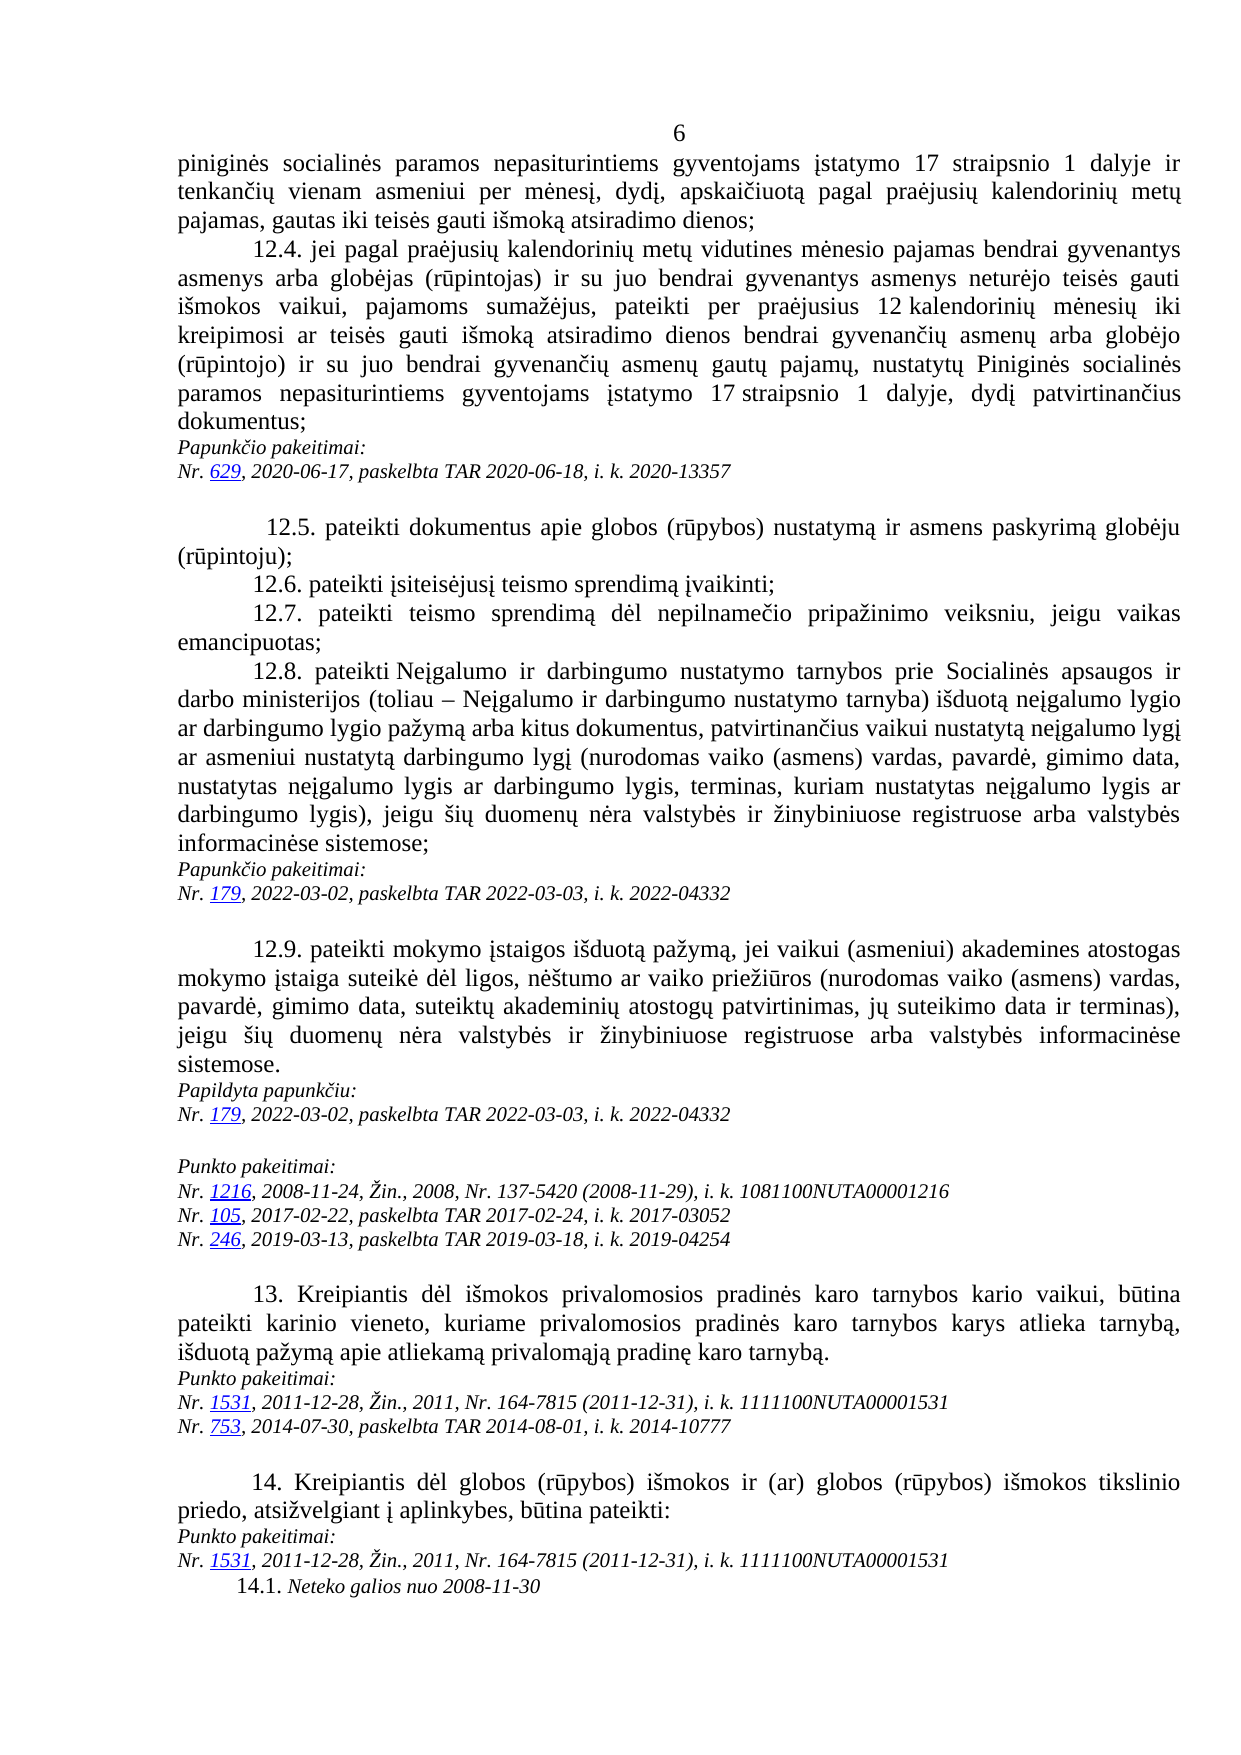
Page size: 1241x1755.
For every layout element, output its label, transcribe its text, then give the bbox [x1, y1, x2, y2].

text 14.1. Neteko galios nuo 2008-11-30 [177, 1572, 1181, 1599]
text Nr. 629, 2020-06-17, paskelbta TAR 2020-06-18, i. k. 2020-13357 [177, 459, 1181, 483]
text 12.9. pateikti mokymo įstaigos išduotą pažymą, jei vaikui (asmeniui) akademines atostogas mokymo įstaiga suteikė dėl ligos, nėštumo ar vaiko priežiūros (nurodomas vaiko (asmens) vardas, pavardė, gimimo data, suteiktų akademinių atostogų patvirtinimas, jų suteikimo data ir terminas), jeigu šių duomenų nėra valstybės ir žinybiniuose registruose arba valstybės informacinėse sistemose. [177, 934, 1181, 1078]
text Nr. 246, 2019-03-13, paskelbta TAR 2019-03-18, i. k. 2019-04254 [177, 1227, 1181, 1251]
text Nr. 1531, 2011-12-28, Žin., 2011, Nr. 164-7815 (2011-12-31), i. k. 1111100NUTA00001531 [177, 1548, 1181, 1572]
text Punkto pakeitimai: [177, 1366, 1181, 1390]
text Nr. 1531, 2011-12-28, Žin., 2011, Nr. 164-7815 (2011-12-31), i. k. 1111100NUTA00001531 [177, 1390, 1181, 1414]
text 12.6. pateikti įsiteisėjusį teismo sprendimą įvaikinti; [177, 569, 1181, 598]
text piniginės socialinės paramos nepasiturintiems gyventojams įstatymo 17 straipsnio 1 dalyje ir tenkančių vienam asmeniui per mėnesį, dydį, apskaičiuotą pagal praėjusių kalendorinių metų pajamas, gautas iki teisės gauti išmoką atsiradimo dienos; [177, 148, 1181, 234]
text Papildyta papunkčiu: [177, 1078, 1181, 1102]
text Nr. 1216, 2008-11-24, Žin., 2008, Nr. 137-5420 (2008-11-29), i. k. 1081100NUTA00001216 [177, 1178, 1181, 1203]
text Nr. 105, 2017-02-22, paskelbta TAR 2017-02-24, i. k. 2017-03052 [177, 1203, 1181, 1227]
text Nr. 753, 2014-07-30, paskelbta TAR 2014-08-01, i. k. 2014-10777 [177, 1414, 1181, 1438]
text Punkto pakeitimai: [177, 1524, 1181, 1548]
text Nr. 179, 2022-03-02, paskelbta TAR 2022-03-03, i. k. 2022-04332 [177, 1102, 1181, 1126]
text 12.7. pateikti teismo sprendimą dėl nepilnamečio pripažinimo veiksniu, jeigu vaikas emancipuotas; [177, 598, 1181, 656]
text 13. Kreipiantis dėl išmokos privalomosios pradinės karo tarnybos kario vaikui, būtina pateikti karinio vieneto, kuriame privalomosios pradinės karo tarnybos karys atlieka tarnybą, išduotą pažymą apie atliekamą privalomąją pradinę karo tarnybą. [177, 1279, 1181, 1366]
text 14. Kreipiantis dėl globos (rūpybos) išmokos ir (ar) globos (rūpybos) išmokos tikslinio priedo, atsižvelgiant į aplinkybes, būtina pateikti: [177, 1467, 1181, 1524]
text 12.4. jei pagal praėjusių kalendorinių metų vidutines mėnesio pajamas bendrai gyvenantys asmenys arba globėjas (rūpintojas) ir su juo bendrai gyvenantys asmenys neturėjo teisės gauti išmokos vaikui, pajamoms sumažėjus, pateikti per praėjusius 12 kalendorinių mėnesių iki kreipimosi ar teisės gauti išmoką atsiradimo dienos bendrai gyvenančių asmenų arba globėjo (rūpintojo) ir su juo bendrai gyvenančių asmenų gautų pajamų, nustatytų Piniginės socialinės paramos nepasiturintiems gyventojams įstatymo 17 straipsnio 1 dalyje, dydį patvirtinančius dokumentus; [177, 234, 1181, 435]
text Nr. 179, 2022-03-02, paskelbta TAR 2022-03-03, i. k. 2022-04332 [177, 881, 1181, 905]
text Punkto pakeitimai: [177, 1154, 1181, 1178]
text Papunkčio pakeitimai: [177, 435, 1181, 459]
text 12.5. pateikti dokumentus apie globos (rūpybos) nustatymą ir asmens paskyrimą globėju (rūpintoju); [177, 512, 1181, 569]
text Papunkčio pakeitimai: [177, 857, 1181, 881]
text 12.8. pateikti Neįgalumo ir darbingumo nustatymo tarnybos prie Socialinės apsaugos ir darbo ministerijos (toliau – Neįgalumo ir darbingumo nustatymo tarnyba) išduotą neįgalumo lygio ar darbingumo lygio pažymą arba kitus dokumentus, patvirtinančius vaikui nustatytą neįgalumo lygį ar asmeniui nustatytą darbingumo lygį (nurodomas vaiko (asmens) vardas, pavardė, gimimo data, nustatytas neįgalumo lygis ar darbingumo lygis, terminas, kuriam nustatytas neįgalumo lygis ar darbingumo lygis), jeigu šių duomenų nėra valstybės ir žinybiniuose registruose arba valstybės informacinėse sistemose; [177, 656, 1181, 857]
